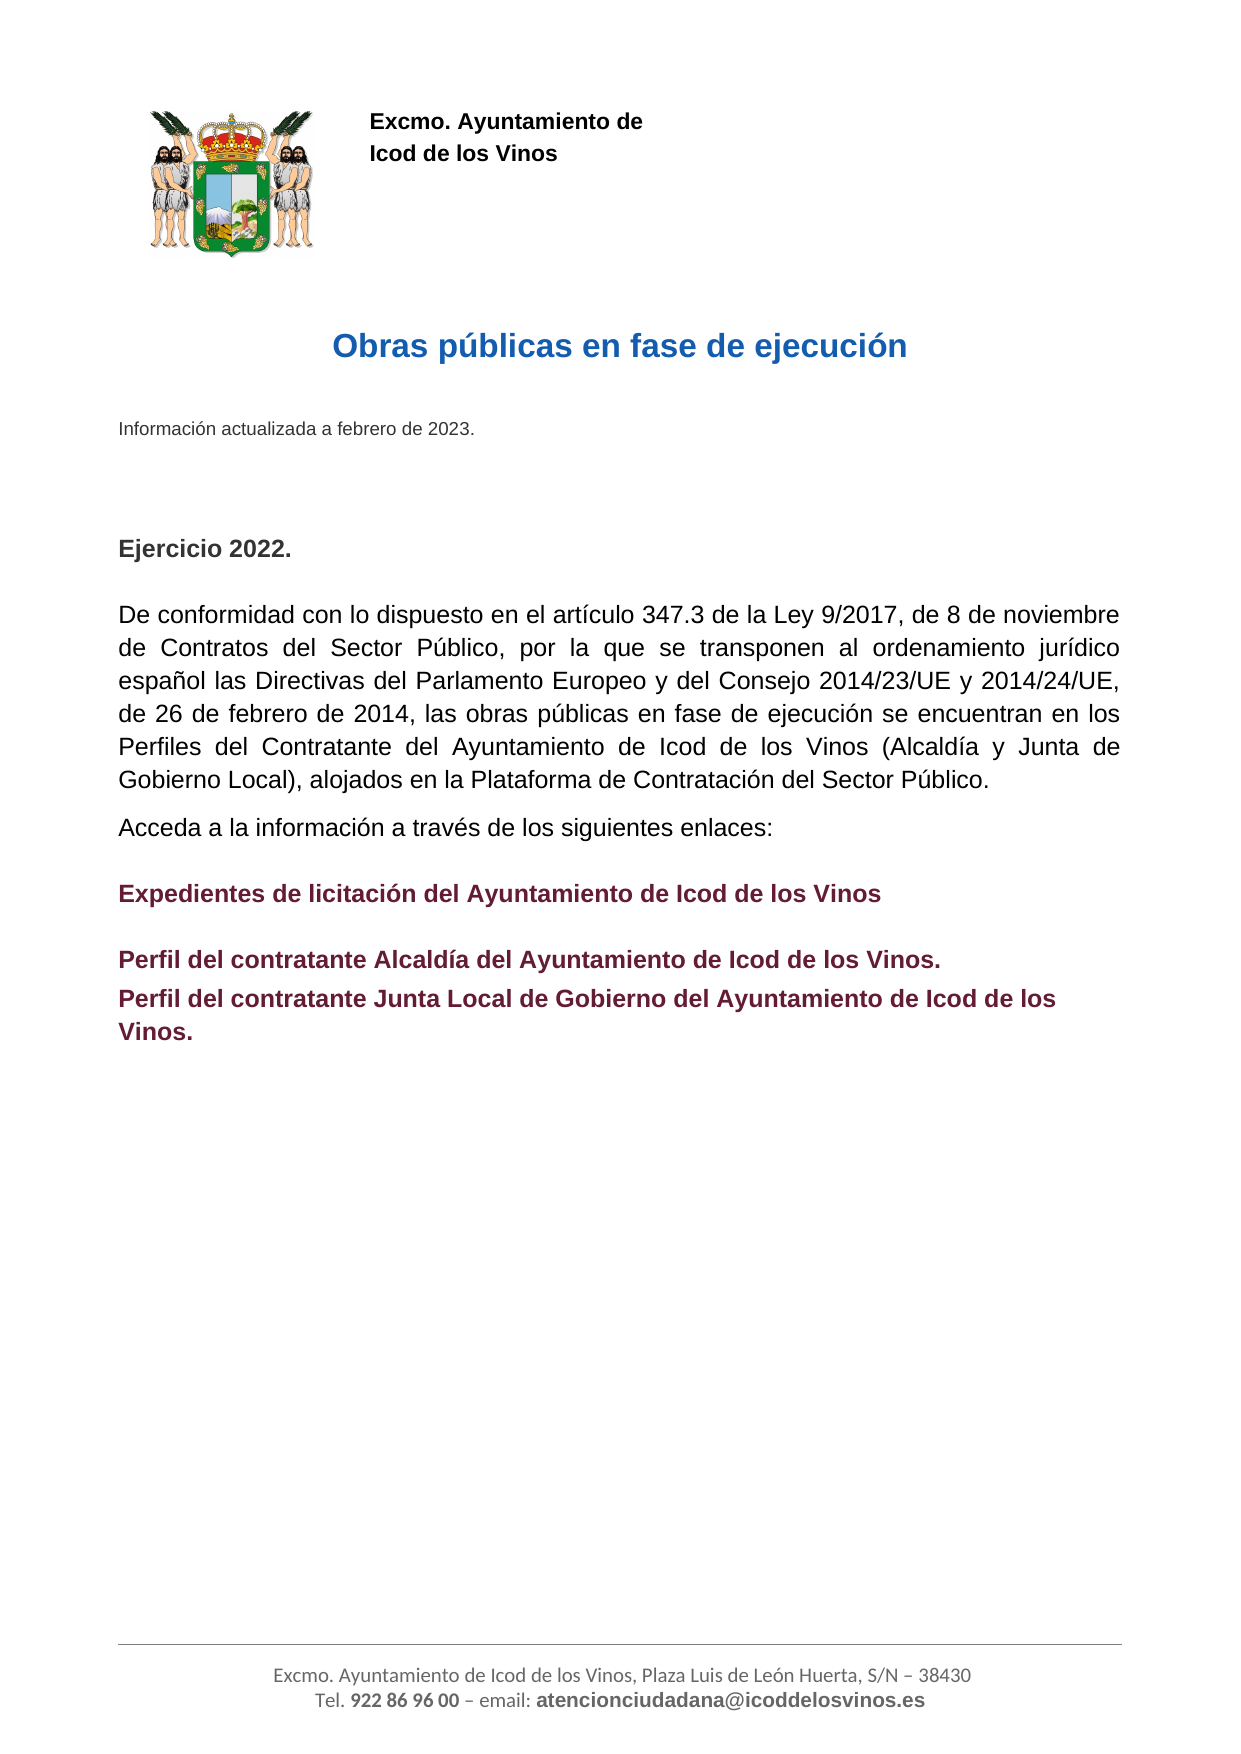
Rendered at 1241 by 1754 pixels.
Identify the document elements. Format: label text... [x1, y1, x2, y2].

text Información actualizada a febrero de 2023. [118, 417, 1122, 439]
text Ejercicio 2022. [118, 534, 1122, 563]
picture [149, 110, 316, 260]
subtitle Obras públicas en fase de ejecución [118, 326, 1122, 364]
text Perfil del contratante Alcaldía del Ayuntamiento de Icod de los Vinos. [118, 945, 1122, 974]
text Acceda a la información a través de los siguientes enlaces: [118, 813, 1122, 842]
text Perfil del contratante Junta Local de Gobierno del Ayuntamiento de Icod de los Vinos. [118, 984, 1122, 1046]
text De conformidad con lo dispuesto en el artículo 347.3 de la Ley 9/2017, de 8 de noviembre de Contratos del Sector Público, por la que se transponen al ordenamiento jurídico español las Directivas del Parlamento Europeo y del Consejo 2014/23/UE y 2014/24/UE, de 26 de febrero de 2014, las obras públicas en fase de ejecución se encuentran en los Perfiles del Contratante del Ayuntamiento de Icod de los Vinos (Alcaldía y Junta de Gobierno Local), alojados en la Plataforma de Contratación del Sector Público. [118, 600, 1122, 794]
text Expedientes de licitación del Ayuntamiento de Icod de los Vinos [118, 879, 1122, 908]
